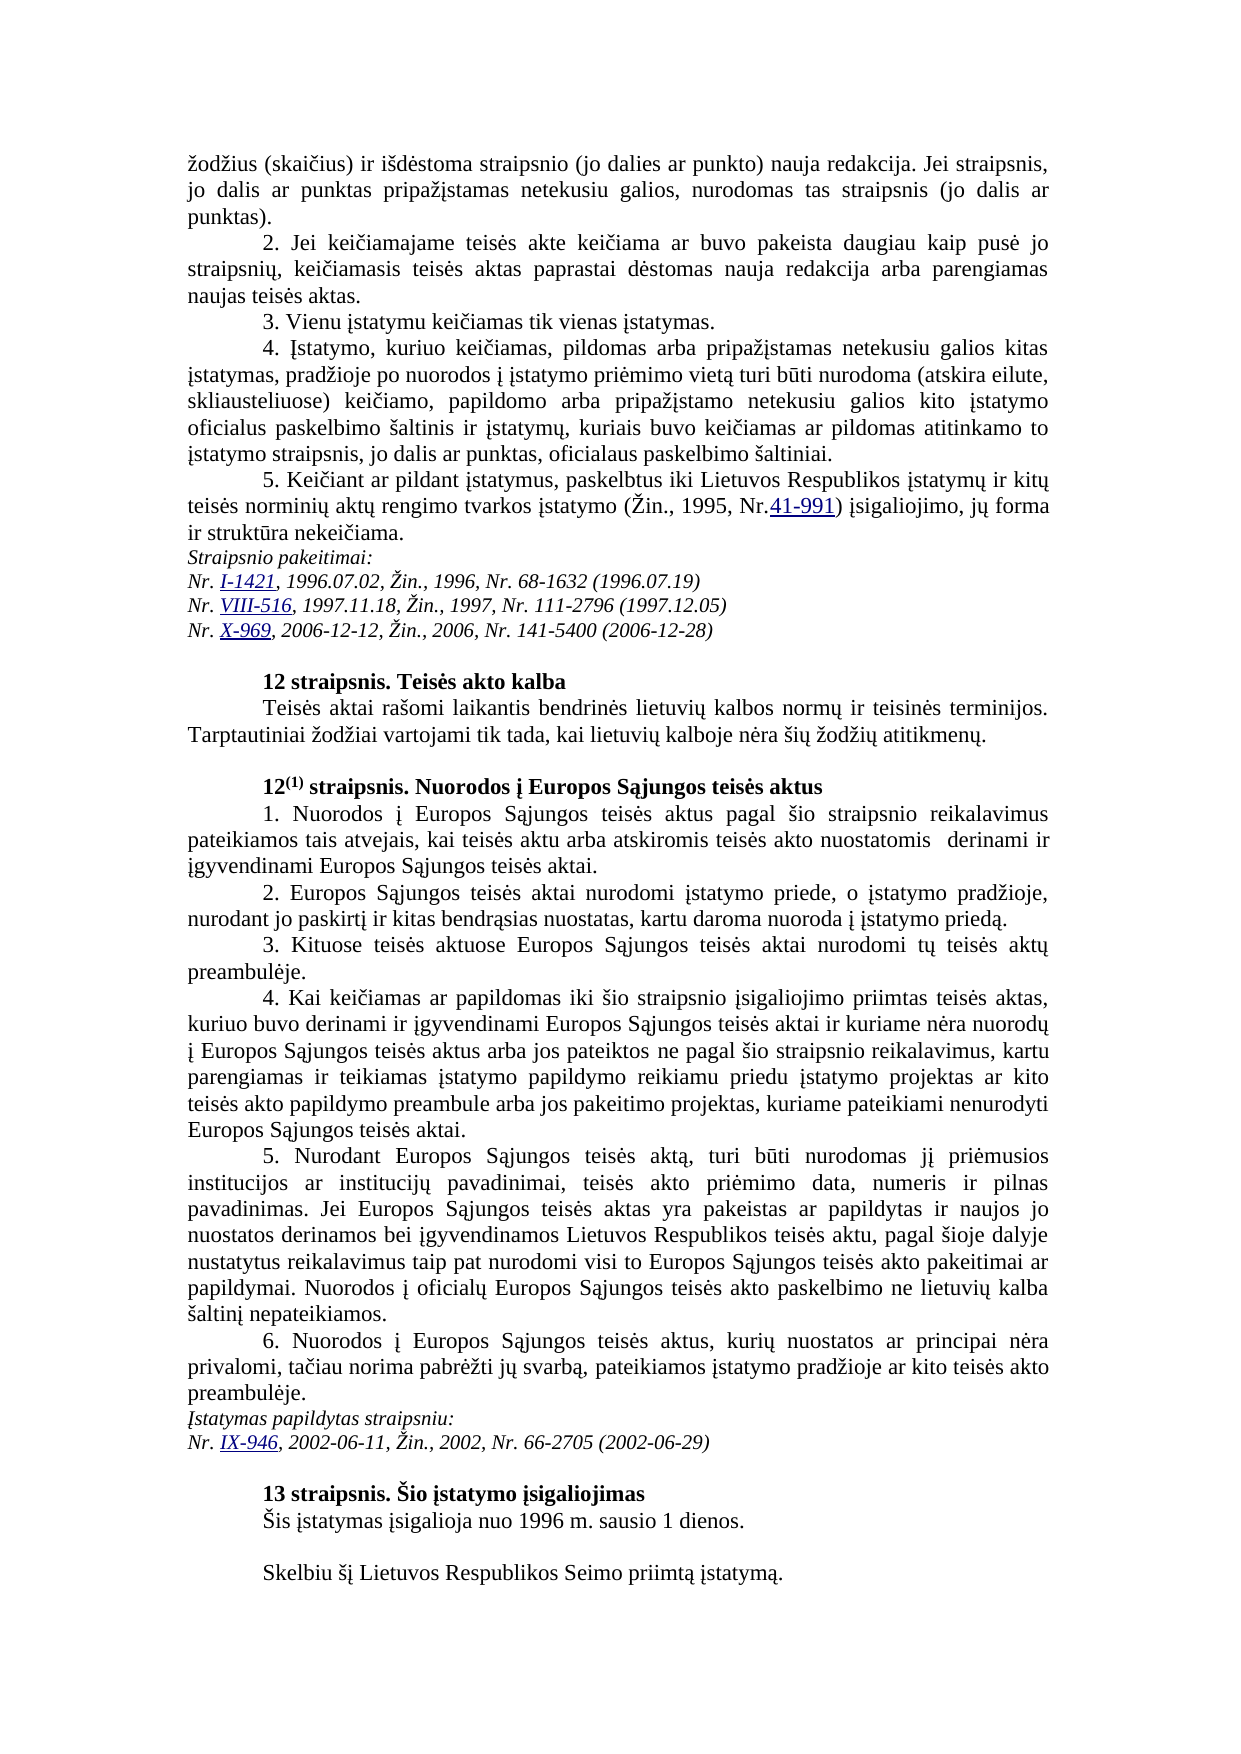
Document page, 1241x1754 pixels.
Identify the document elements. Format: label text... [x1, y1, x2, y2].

text 3. Vienu įstatymu keičiamas tik vienas įstatymas. [187, 308, 1050, 334]
text 4. Kai keičiamas ar papildomas iki šio straipsnio įsigaliojimo priimtas teisės aktas, kuriuo buvo derinami ir įgyvendinami Europos Sąjungos teisės aktai ir kuriame nėra nuorodų į Europos Sąjungos teisės aktus arba jos pateiktos ne pagal šio straipsnio reikalavimus, kartu parengiamas ir teikiamas įstatymo papildymo reikiamu priedu įstatymo projektas ar kito teisės akto papildymo preambule arba jos pakeitimo projektas, kuriame pateikiami nenurodyti Europos Sąjungos teisės aktai. [187, 984, 1050, 1142]
text Įstatymas papildytas straipsniu: [187, 1406, 1050, 1430]
text 12(1) straipsnis. Nuorodos į Europos Sąjungos teisės aktus [187, 773, 1050, 800]
text 2. Jei keičiamajame teisės akte keičiama ar buvo pakeista daugiau kaip pusė jo straipsnių, keičiamasis teisės aktas paprastai dėstomas nauja redakcija arba parengiamas naujas teisės aktas. [187, 229, 1050, 308]
text 6. Nuorodos į Europos Sąjungos teisės aktus, kurių nuostatos ar principai nėra privalomi, tačiau norima pabrėžti jų svarbą, pateikiamos įstatymo pradžioje ar kito teisės akto preambulėje. [187, 1327, 1050, 1406]
text Nr. I-1421, 1996.07.02, Žin., 1996, Nr. 68-1632 (1996.07.19) [187, 569, 1050, 593]
text Nr. IX-946, 2002-06-11, Žin., 2002, Nr. 66-2705 (2002-06-29) [187, 1430, 1050, 1454]
text 4. Įstatymo, kuriuo keičiamas, pildomas arba pripažįstamas netekusiu galios kitas įstatymas, pradžioje po nuorodos į įstatymo priėmimo vietą turi būti nurodoma (atskira eilute, skliausteliuose) keičiamo, papildomo arba pripažįstamo netekusiu galios kito įstatymo oficialus paskelbimo šaltinis ir įstatymų, kuriais buvo keičiamas ar pildomas atitinkamo to įstatymo straipsnis, jo dalis ar punktas, oficialaus paskelbimo šaltiniai. [187, 334, 1050, 466]
text 2. Europos Sąjungos teisės aktai nurodomi įstatymo priede, o įstatymo pradžioje, nurodant jo paskirtį ir kitas bendrąsias nuostatas, kartu daroma nuoroda į įstatymo priedą. [187, 879, 1050, 931]
text Teisės aktai rašomi laikantis bendrinės lietuvių kalbos normų ir teisinės terminijos. Tarptautiniai žodžiai vartojami tik tada, kai lietuvių kalboje nėra šių žodžių atitikmenų. [187, 694, 1050, 747]
text 5. Keičiant ar pildant įstatymus, paskelbtus iki Lietuvos Respublikos įstatymų ir kitų teisės norminių aktų rengimo tvarkos įstatymo (Žin., 1995, Nr.41-991) įsigaliojimo, jų forma ir struktūra nekeičiama. [187, 466, 1050, 545]
text 5. Nurodant Europos Sąjungos teisės aktą, turi būti nurodomas jį priėmusios institucijos ar institucijų pavadinimai, teisės akto priėmimo data, numeris ir pilnas pavadinimas. Jei Europos Sąjungos teisės aktas yra pakeistas ar papildytas ir naujos jo nuostatos derinamos bei įgyvendinamos Lietuvos Respublikos teisės aktu, pagal šioje dalyje nustatytus reikalavimus taip pat nurodomi visi to Europos Sąjungos teisės akto pakeitimai ar papildymai. Nuorodos į oficialų Europos Sąjungos teisės akto paskelbimo ne lietuvių kalba šaltinį nepateikiamos. [187, 1142, 1050, 1327]
text 3. Kituose teisės aktuose Europos Sąjungos teisės aktai nurodomi tų teisės aktų preambulėje. [187, 931, 1050, 984]
text žodžius (skaičius) ir išdėstoma straipsnio (jo dalies ar punkto) nauja redakcija. Jei straipsnis, jo dalis ar punktas pripažįstamas netekusiu galios, nurodomas tas straipsnis (jo dalis ar punktas). [187, 150, 1050, 229]
text Nr. VIII-516, 1997.11.18, Žin., 1997, Nr. 111-2796 (1997.12.05) [187, 593, 1050, 617]
text Skelbiu šį Lietuvos Respublikos Seimo priimtą įstatymą. [187, 1559, 1050, 1586]
text 1. Nuorodos į Europos Sąjungos teisės aktus pagal šio straipsnio reikalavimus pateikiamos tais atvejais, kai teisės aktu arba atskiromis teisės akto nuostatomis derinami ir įgyvendinami Europos Sąjungos teisės aktai. [187, 800, 1050, 879]
text 13 straipsnis. Šio įstatymo įsigaliojimas [187, 1480, 1050, 1507]
text Šis įstatymas įsigalioja nuo 1996 m. sausio 1 dienos. [187, 1507, 1050, 1533]
text 12 straipsnis. Teisės akto kalba [187, 668, 1050, 694]
text Straipsnio pakeitimai: [187, 545, 1050, 569]
text Nr. X-969, 2006-12-12, Žin., 2006, Nr. 141-5400 (2006-12-28) [187, 617, 1053, 642]
